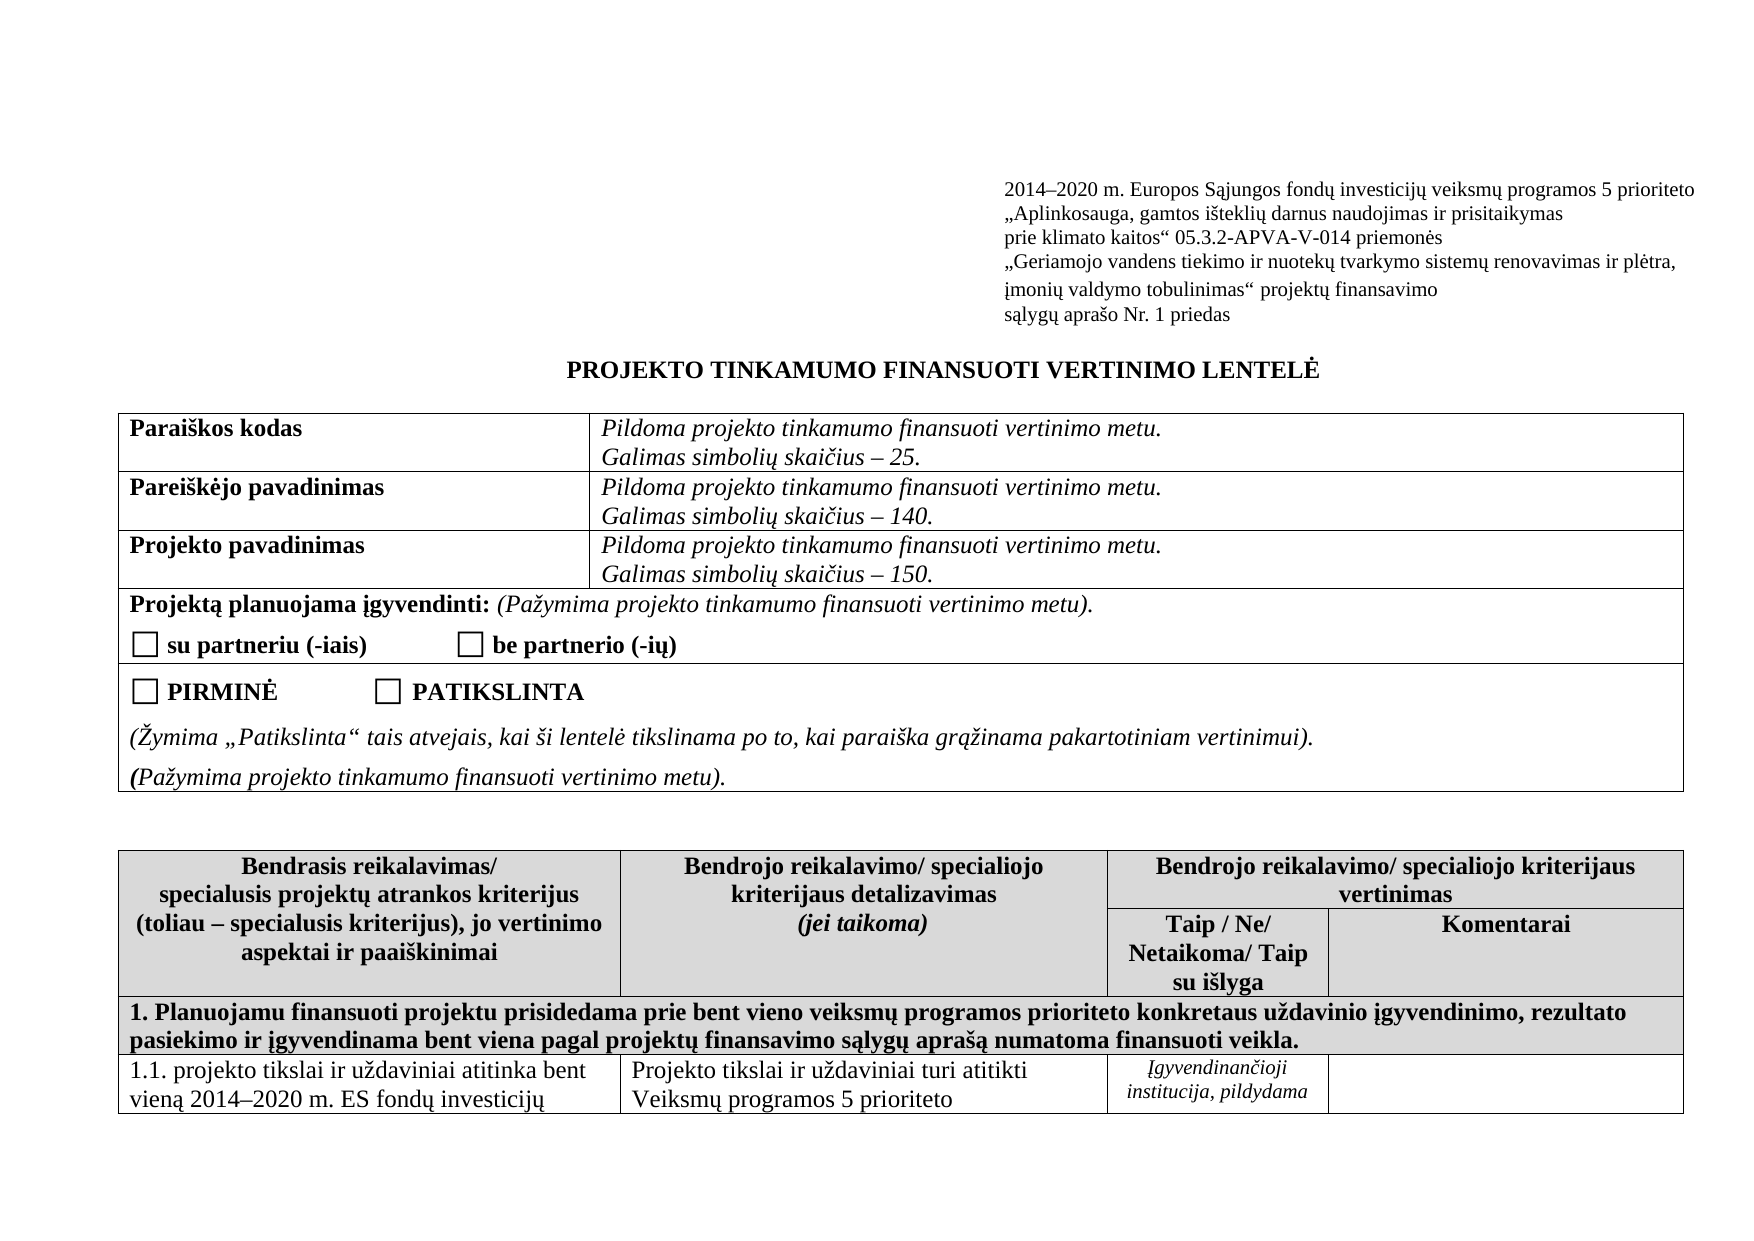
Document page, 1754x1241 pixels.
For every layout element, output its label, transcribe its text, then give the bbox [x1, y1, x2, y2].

text „Aplinkosauga, gamtos išteklių darnus naudojimas ir prisitaikymas [1004, 201, 1698, 225]
table_header Bendrasis reikalavimas/ specialusis projektų atrankos kriterijus (toliau – specialusis kriterijus), jo vertinimo aspektai ir paaiškinimai [119, 851, 620, 996]
text PROJEKTO TINKAMUMO FINANSUOTI VERTINIMO LENTELĖ [118, 355, 1698, 384]
table_cell 1. Planuojamu finansuoti projektu prisidedama prie bent vieno veiksmų programos prioriteto konkretaus uždavinio įgyvendinimo, rezultato pasiekimo ir įgyvendinama bent viena pagal projektų finansavimo sąlygų aprašą numatoma finansuoti veikla. [119, 997, 1683, 1054]
table_header Paraiškos kodas [119, 414, 589, 471]
table_cell 1.1. projekto tikslai ir uždaviniai atitinka bent vieną 2014–2020 m. ES fondų investicijų [119, 1055, 620, 1113]
table_cell Pildoma projekto tinkamumo finansuoti vertinimo metu. Galimas simbolių skaičius – 140. [590, 472, 1683, 529]
text įmonių valdymo tobulinimas“ projektų finansavimo [1004, 273, 1698, 302]
table_cell Komentarai [1329, 909, 1683, 996]
text „Geriamojo vandens tiekimo ir nuotekų tvarkymo sistemų renovavimas ir plėtra, [1004, 249, 1698, 273]
table_cell Įgyvendinančioji institucija, pildydama [1108, 1055, 1328, 1113]
table_cell Projekto pavadinimas [119, 531, 589, 588]
table_cell □ PIRMINĖ □ PATIKSLINTA (Žymima „Patikslinta“ tais atvejais, kai ši lentelė tikslinama po to, kai paraiška grąžinama pakartotiniam vertinimui). (Pažymima projekto tinkamumo finansuoti vertinimo metu). [119, 664, 1683, 791]
table_header Bendrojo reikalavimo/ specialiojo kriterijaus vertinimas [1108, 851, 1683, 908]
table_header Bendrojo reikalavimo/ specialiojo kriterijaus detalizavimas (jei taikoma) [621, 851, 1107, 996]
text prie klimato kaitos“ 05.3.2-APVA-V-014 priemonės [1004, 225, 1698, 249]
table_header Pildoma projekto tinkamumo finansuoti vertinimo metu. Galimas simbolių skaičius – 25. [590, 414, 1683, 471]
table_cell Pildoma projekto tinkamumo finansuoti vertinimo metu. Galimas simbolių skaičius – 150. [590, 531, 1683, 588]
table_cell Projektą planuojama įgyvendinti: (Pažymima projekto tinkamumo finansuoti vertinimo metu). □ su partneriu (-iais) □ be partnerio (-ių) [119, 589, 1683, 663]
table_cell [1329, 1055, 1683, 1113]
text 2014–2020 m. Europos Sąjungos fondų investicijų veiksmų programos 5 prioriteto [1004, 177, 1698, 201]
table_cell Taip / Ne/ Netaikoma/ Taip su išlyga [1108, 909, 1328, 996]
table_cell Projekto tikslai ir uždaviniai turi atitikti Veiksmų programos 5 prioriteto [621, 1055, 1107, 1113]
table_cell Pareiškėjo pavadinimas [119, 472, 589, 529]
text sąlygų aprašo Nr. 1 priedas [1004, 302, 1698, 326]
